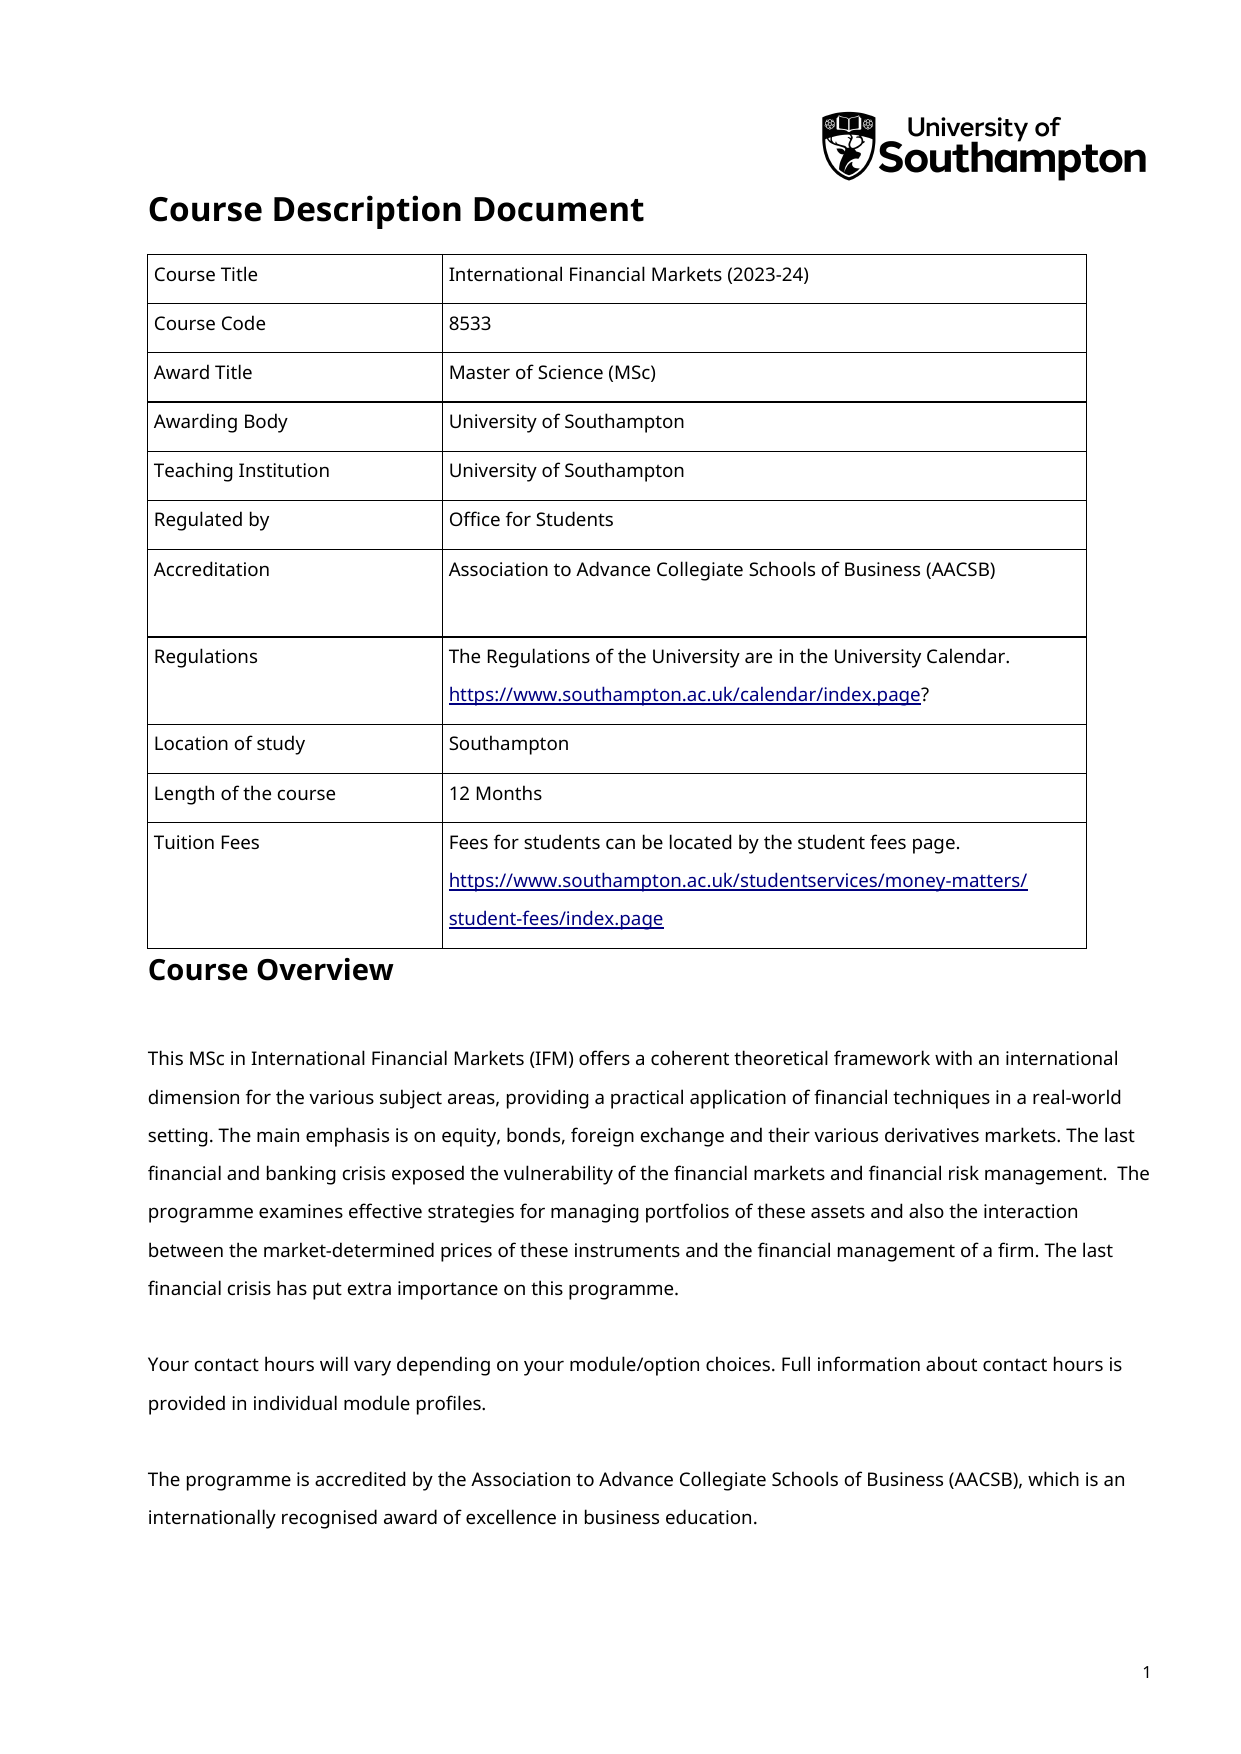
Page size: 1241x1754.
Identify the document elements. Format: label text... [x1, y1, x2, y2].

table_cell Location of study [148, 725, 442, 773]
table_cell Master of Science (MSc) [443, 353, 1086, 401]
table_header International Financial Markets (2023-24) [443, 255, 1086, 303]
table_header Course Title [148, 255, 442, 303]
table_cell The Regulations of the University are in the University Calendar. https://www.southampton.ac.uk/calendar/index.page? [443, 638, 1086, 724]
table_cell Awarding Body [148, 403, 442, 451]
table_cell Regulations [148, 638, 442, 724]
table_cell Award Title [148, 353, 442, 401]
text This MSc in International Financial Markets (IFM) offers a coherent theoretical framework with an international dimension for the various subject areas, providing a practical application of financial techniques in a real-world setting. The main emphasis is on equity, bonds, foreign exchange and their various derivatives markets. The last financial and banking crisis exposed the vulnerability of the financial markets and financial risk management. The programme examines effective strategies for managing portfolios of these assets and also the interaction between the market-determined prices of these instruments and the financial management of a firm. The last financial crisis has put extra importance on this programme. Your contact hours will vary depending on your module/option choices. Full information about contact hours is provided in individual module profiles. The programme is accredited by the Association to Advance Collegiate Schools of Business (AACSB), which is an internationally recognised award of excellence in business education. [148, 1046, 1152, 1530]
table_cell Office for Students [443, 501, 1086, 549]
table_cell 8533 [443, 304, 1086, 352]
table_cell University of Southampton [443, 452, 1086, 500]
table_cell Teaching Institution [148, 452, 442, 500]
table_cell Accreditation [148, 550, 442, 636]
table_cell Southampton [443, 725, 1086, 773]
table_cell Length of the course [148, 774, 442, 822]
table_cell Fees for students can be located by the student fees page. https://www.southampton.ac.uk/studentservices/money-matters/student-fees/index.page [443, 823, 1086, 948]
table_cell 12 Months [443, 774, 1086, 822]
subtitle Course Description Document [148, 186, 1152, 231]
table_cell Regulated by [148, 501, 442, 549]
subtitle Course Overview [148, 949, 1152, 988]
table_cell Course Code [148, 304, 442, 352]
table_cell Association to Advance Collegiate Schools of Business (AACSB) [443, 550, 1086, 636]
table_cell Tuition Fees [148, 823, 442, 948]
table_cell University of Southampton [443, 403, 1086, 451]
